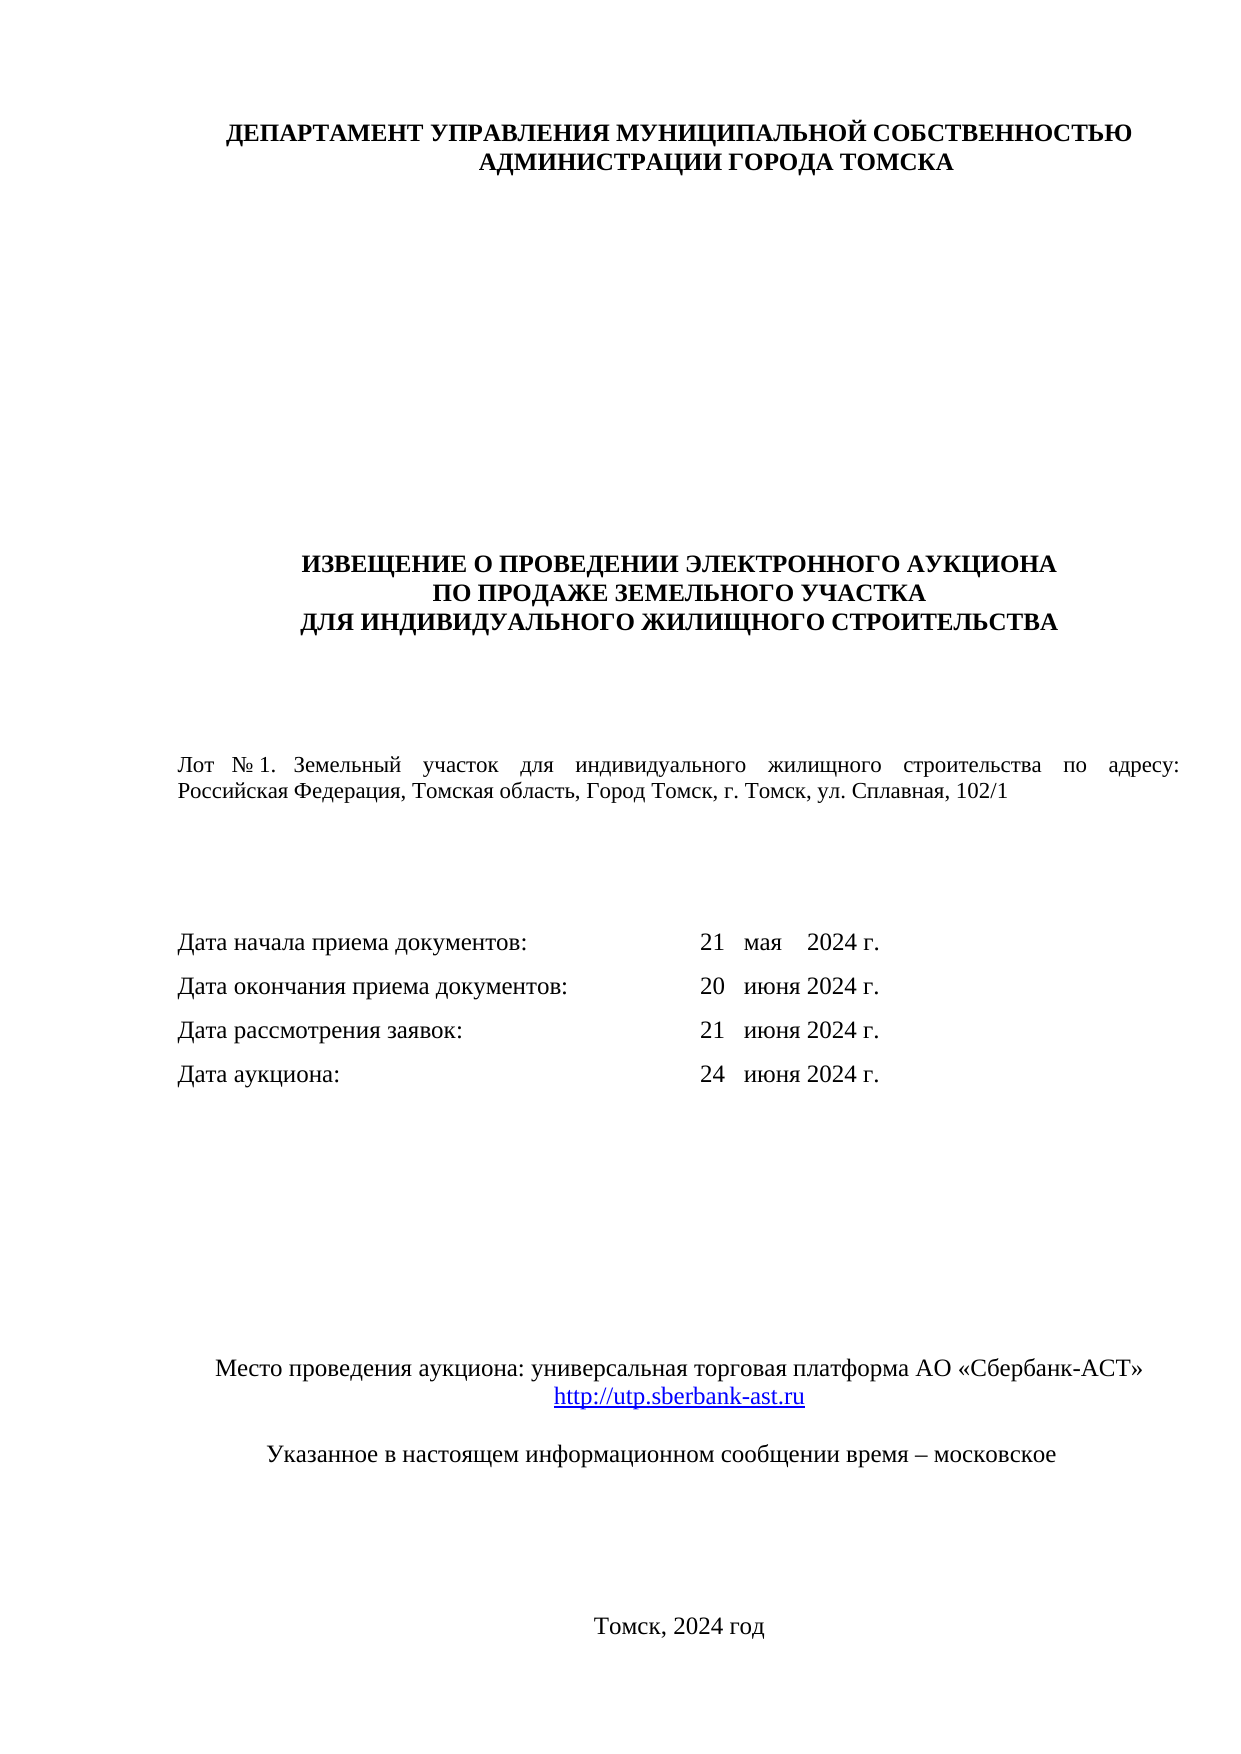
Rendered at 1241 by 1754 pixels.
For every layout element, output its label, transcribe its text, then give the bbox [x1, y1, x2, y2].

text ДЛЯ ИНДИВИДУАЛЬНОГО ЖИЛИЩНОГО СТРОИТЕЛЬСТВА [177, 607, 1181, 636]
text АДМИНИСТРАЦИИ ГОРОДА ТОМСКА [177, 147, 1181, 176]
text ДЕПАРТАМЕНТ УПРАВЛЕНИЯ МУНИЦИПАЛЬНОЙ СОБСТВЕННОСТЬЮ [177, 118, 1181, 147]
text Дата рассмотрения заявок: 21 июня 2024 г. [177, 1015, 1175, 1043]
text Указанное в настоящем информационном сообщении время – московское [177, 1439, 1181, 1468]
text Дата окончания приема документов: 20 июня 2024 г. [177, 971, 1175, 999]
text ИЗВЕЩЕНИЕ О ПРОВЕДЕНИИ ЭЛЕКТРОННОГО АУКЦИОНА [177, 549, 1181, 578]
text ПО ПРОДАЖЕ ЗЕМЕЛЬНОГО УЧАСТКА [177, 578, 1181, 607]
text Дата начала приема документов: 21 мая 2024 г. [177, 927, 1175, 955]
text Лот № 1. Земельный участок для индивидуального жилищного строительства по адресу: Российская Федерация, Томская область, Город Томск, г. Томск, ул. Сплавная, 102/1 [177, 751, 1181, 803]
text Томск, 2024 год [177, 1611, 1181, 1640]
text Место проведения аукциона: универсальная торговая платформа АО «Сбербанк-АСТ» http://utp.sberbank-ast.ru [177, 1353, 1181, 1410]
text Дата аукциона: 24 июня 2024 г. [177, 1059, 1175, 1088]
